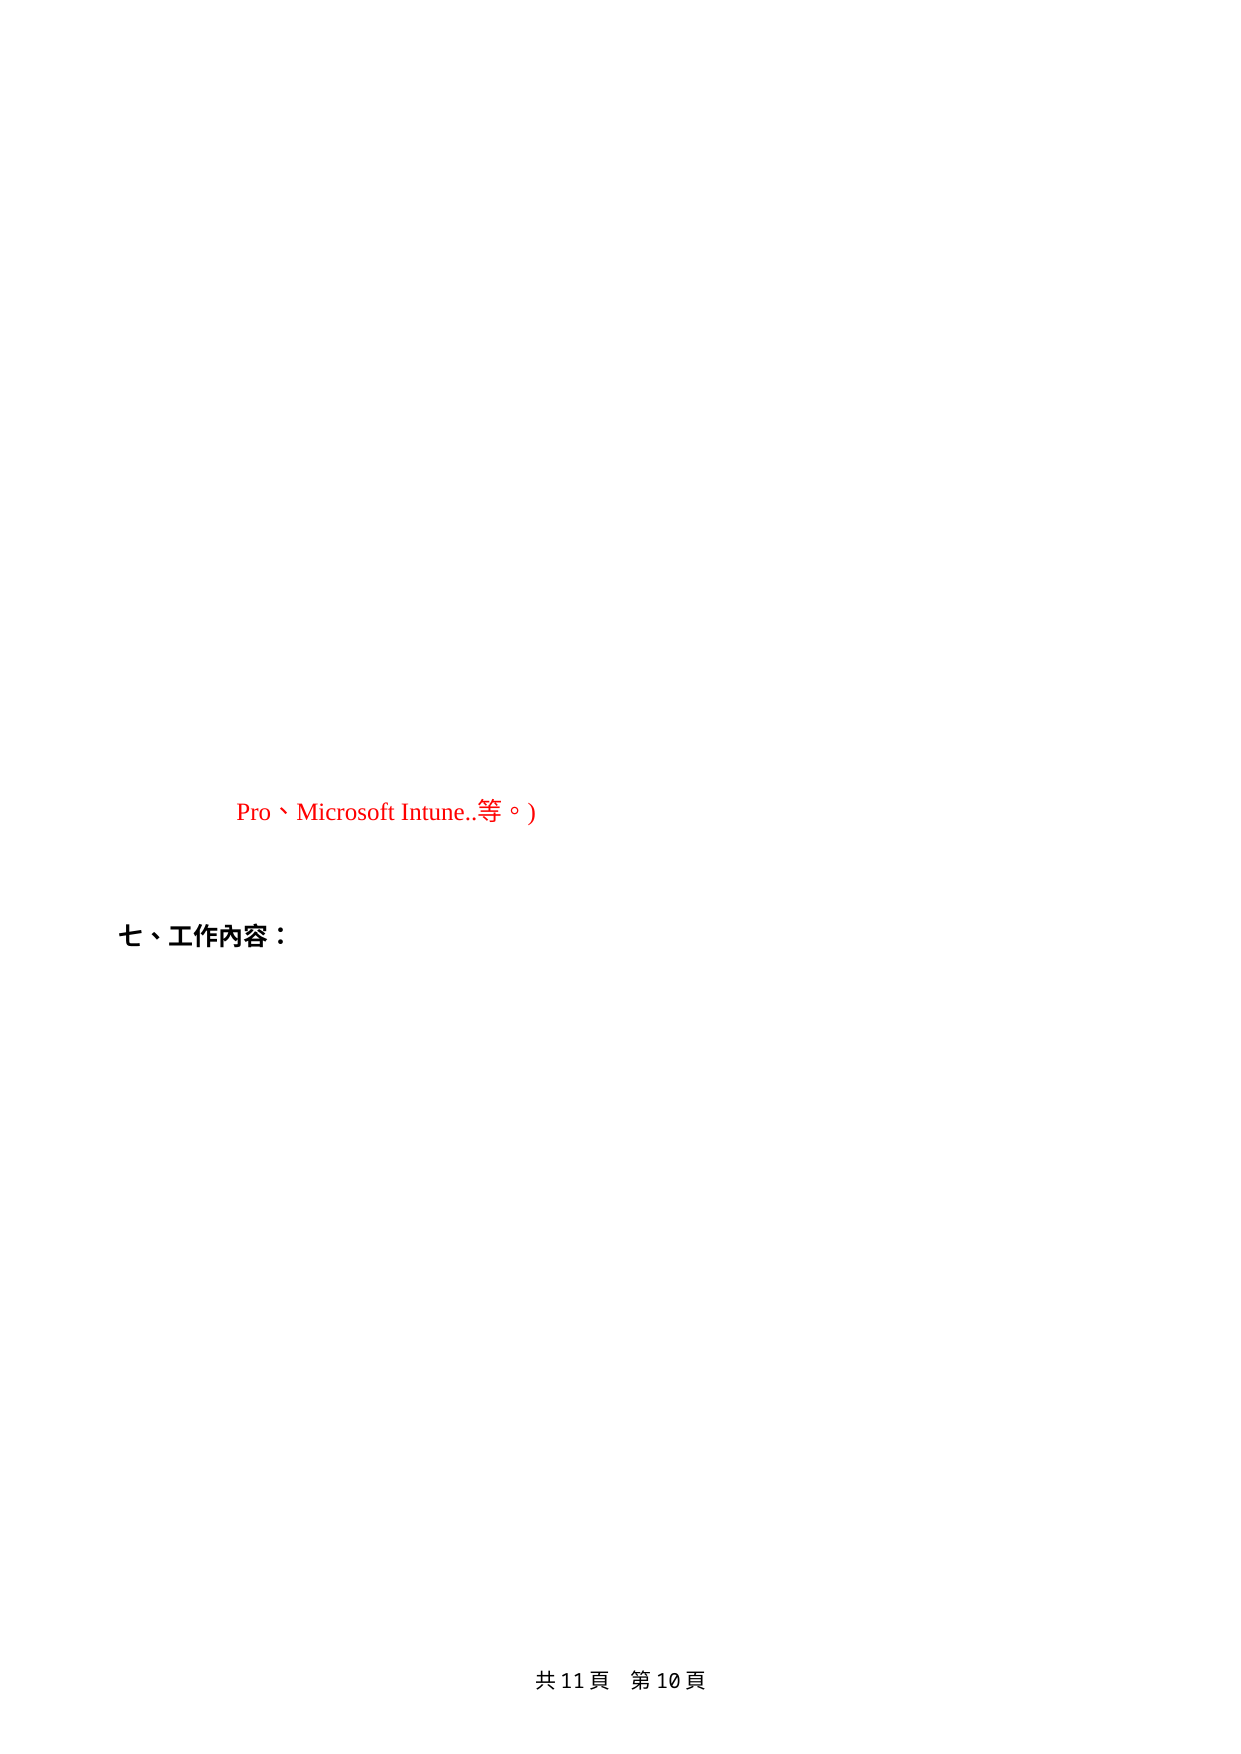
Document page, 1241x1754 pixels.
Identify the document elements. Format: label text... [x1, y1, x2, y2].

text 七、工作內容： [118, 893, 1122, 956]
text Pro、Microsoft Intune..等。) [118, 768, 1122, 831]
